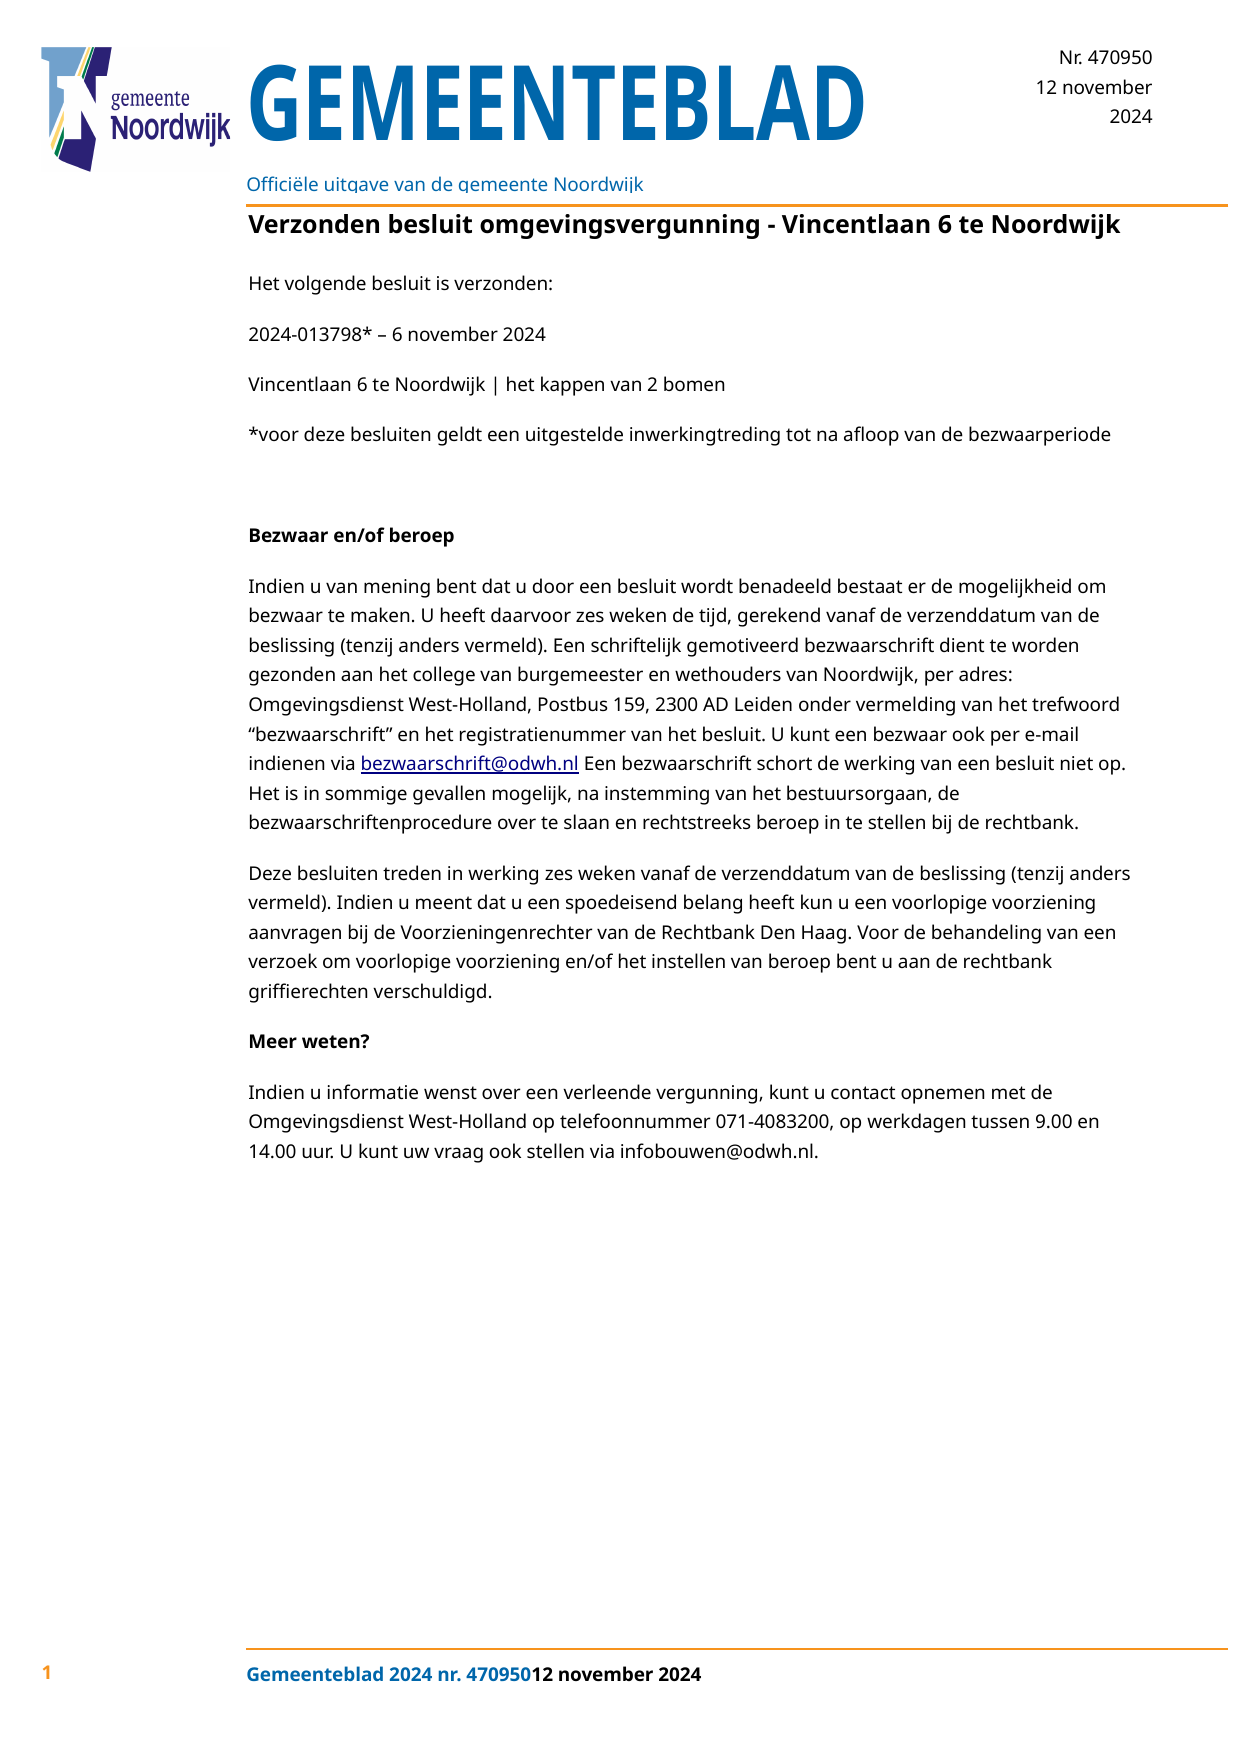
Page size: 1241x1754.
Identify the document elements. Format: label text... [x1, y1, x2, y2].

text Indien u informatie wenst over een verleende vergunning, kunt u contact opnemen met de Omgevingsdienst West-Holland op telefoonnummer 071-4083200, op werkdagen tussen 9.00 en 14.00 uur. U kunt uw vraag ook stellen via infobouwen@odwh.nl. [248, 1079, 1152, 1164]
picture [41, 47, 231, 172]
text Deze besluiten treden in werking zes weken vanaf de verzenddatum van de beslissing (tenzij anders vermeld). Indien u meent dat u een spoedeisend belang heeft kun u een voorlopige voorziening aanvragen bij de Voorzieningenrechter van de Rechtbank Den Haag. Voor de behandeling van een verzoek om voorlopige voorziening en/of het instellen van beroep bent u aan de rechtbank griffierechten verschuldigd. [248, 860, 1152, 1004]
text Bezwaar en/of beroep [248, 522, 1152, 548]
text Vincentlaan 6 te Noordwijk | het kappen van 2 bomen [248, 371, 1152, 397]
text Het volgende besluit is verzonden: [248, 270, 1152, 296]
text Meer weten? [248, 1029, 1152, 1054]
text 2024-013798* – 6 november 2024 [248, 321, 1152, 346]
text *voor deze besluiten geldt een uitgestelde inwerkingtreding tot na afloop van de bezwaarperiode [248, 422, 1152, 447]
text Indien u van mening bent dat u door een besluit wordt benadeeld bestaat er de mogelijkheid om bezwaar te maken. U heeft daarvoor zes weken de tijd, gerekend vanaf de verzenddatum van de beslissing (tenzij anders vermeld). Een schriftelijk gemotiveerd bezwaarschrift dient te worden gezonden aan het college van burgemeester en wethouders van Noordwijk, per adres: Omgevingsdienst West-Holland, Postbus 159, 2300 AD Leiden onder vermelding van het trefwoord “bezwaarschrift” en het registratienummer van het besluit. U kunt een bezwaar ook per e-mail indienen via bezwaarschrift@odwh.nl Een bezwaarschrift schort de werking van een besluit niet op. Het is in sommige gevallen mogelijk, na instemming van het bestuursorgaan, de bezwaarschriftenprocedure over te slaan en rechtstreeks beroep in te stellen bij de rechtbank. [248, 573, 1152, 835]
text Verzonden besluit omgevingsvergunning - Vincentlaan 6 te Noordwijk [248, 207, 1152, 241]
